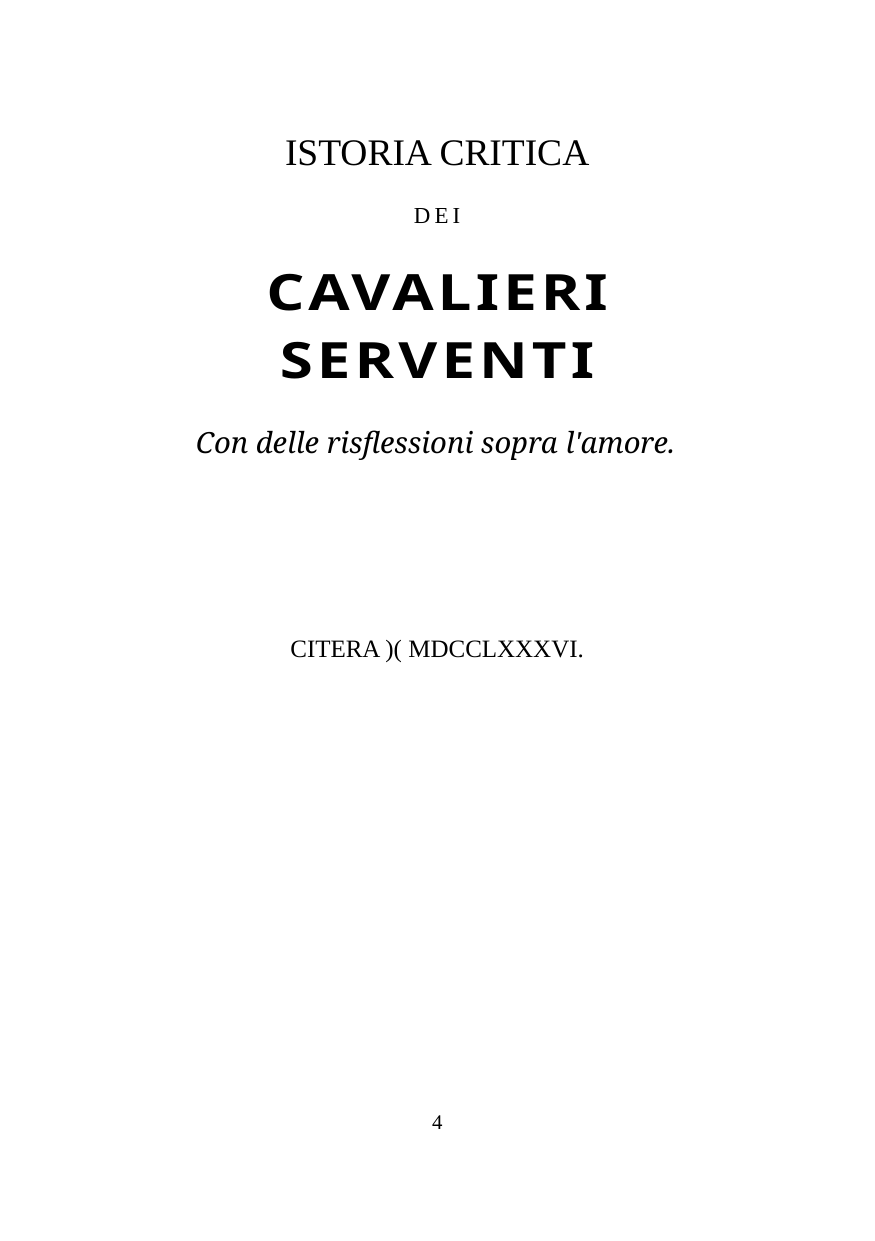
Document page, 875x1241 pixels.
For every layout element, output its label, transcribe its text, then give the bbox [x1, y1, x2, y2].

text Con delle risflessioni sopra l'amore. [106, 422, 768, 462]
text DEI [106, 202, 768, 228]
text ISTORIA CRITICA [106, 130, 768, 173]
text CAVALIERI [106, 257, 768, 325]
text CITERA )( MDCCLXXXVI. [106, 634, 768, 663]
text SERVENTI [106, 325, 768, 393]
